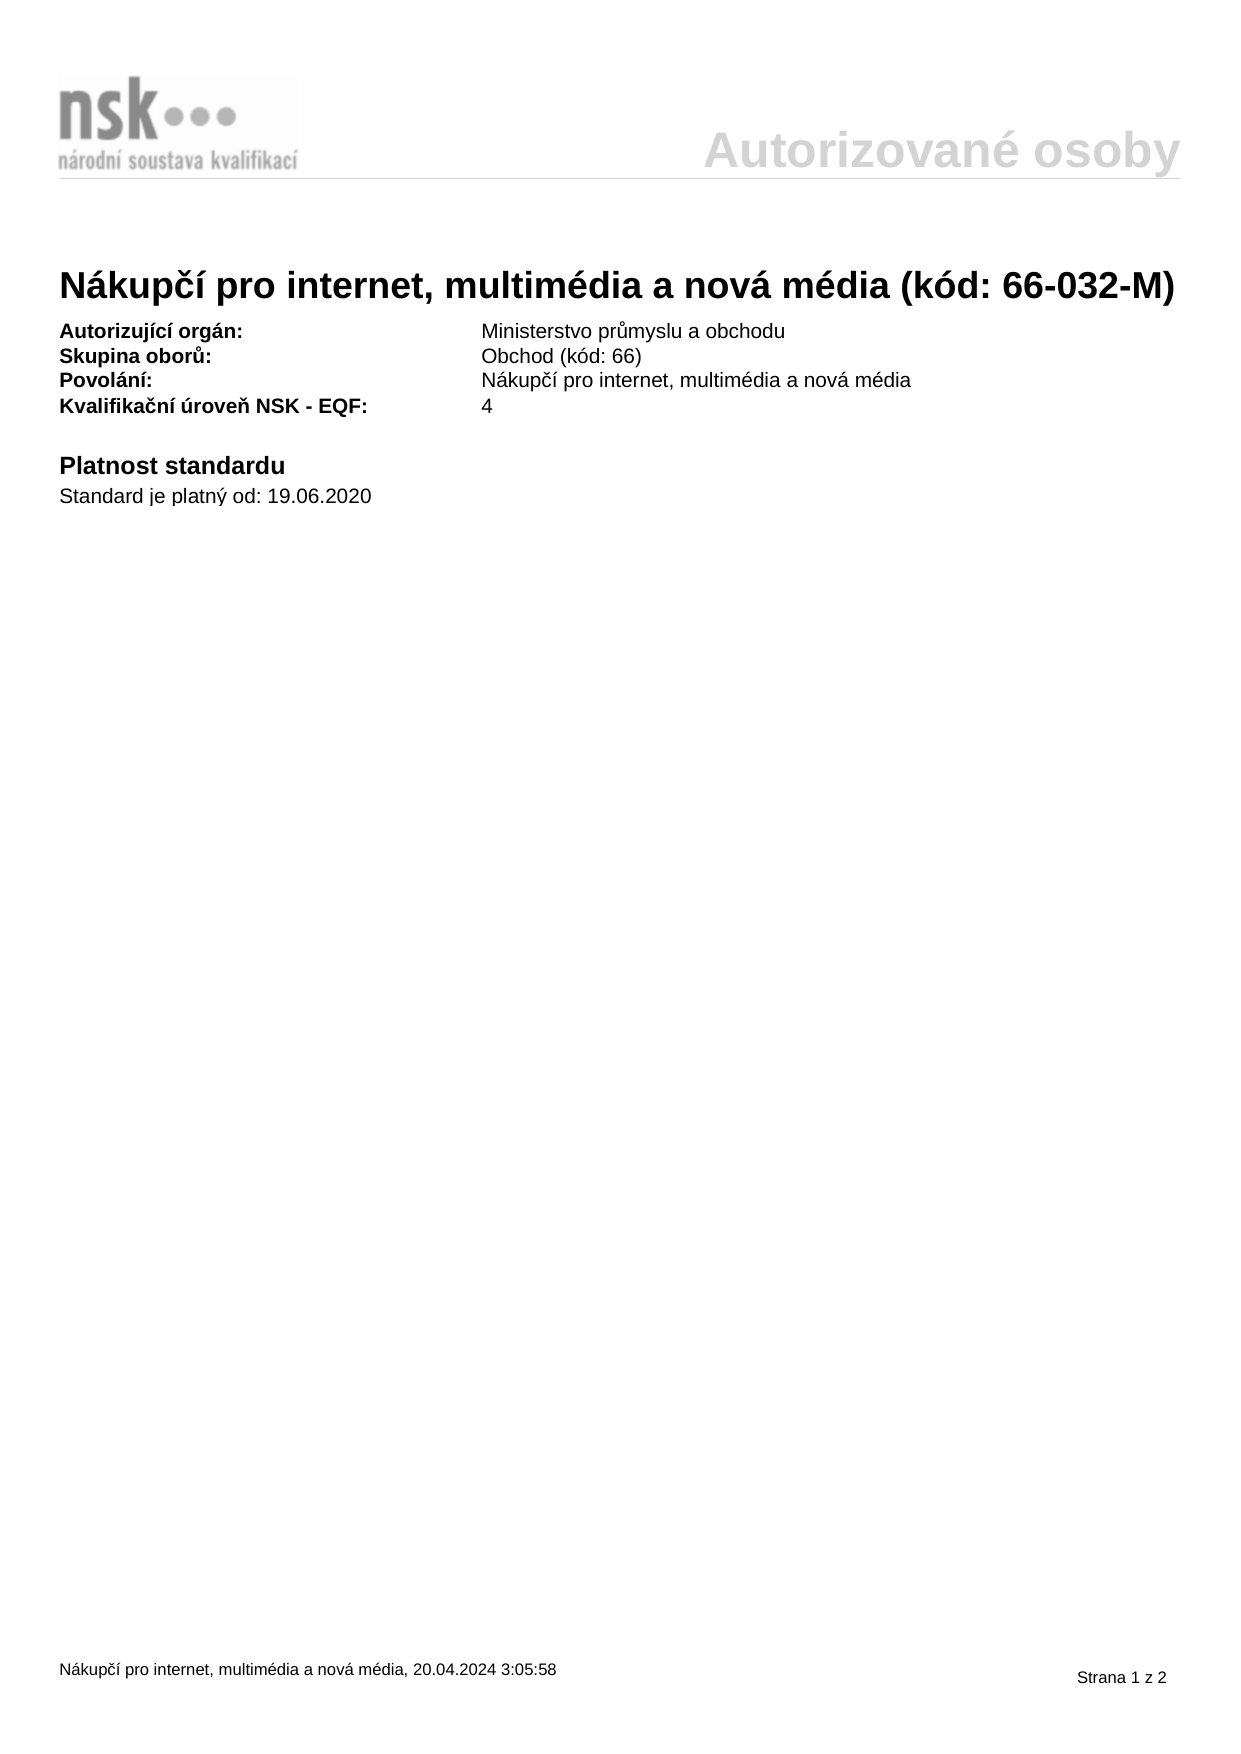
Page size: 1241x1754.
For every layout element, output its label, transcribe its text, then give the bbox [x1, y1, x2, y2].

table_cell [1167, 1660, 1181, 1696]
table_cell [59, 1384, 119, 1659]
table_cell Strana 1 z 2 [860, 1660, 1167, 1696]
table_cell Autorizující orgán: [59, 319, 481, 343]
table_cell [886, 307, 1167, 319]
table_cell [626, 196, 860, 224]
table_cell [119, 172, 481, 178]
table_header [619, 59, 626, 172]
table_cell [481, 172, 617, 178]
table_cell [618, 806, 626, 1106]
table_cell [59, 196, 119, 224]
table_cell [886, 418, 1167, 447]
table_cell [119, 806, 481, 1106]
picture [57, 59, 619, 172]
table_cell [119, 307, 481, 319]
table_cell [59, 418, 119, 447]
table_cell [860, 196, 886, 224]
table_cell [1167, 1106, 1181, 1383]
table_cell 4 [481, 394, 1181, 417]
table_cell [626, 506, 860, 806]
table_cell Obchod (kód: 66) [481, 344, 1181, 368]
table_cell Nákupčí pro internet, multimédia a nová média (kód: 66-032-M) [59, 224, 1181, 307]
table_cell Nákupčí pro internet, multimédia a nová média, 20.04.2024 3:05:58 [59, 1660, 860, 1696]
table_cell [618, 172, 626, 178]
table_cell [59, 179, 1181, 196]
table_cell Standard je platný od: 19.06.2020 [59, 484, 1181, 506]
table_cell [626, 307, 860, 319]
table_cell [119, 1106, 481, 1383]
table_cell [626, 1384, 860, 1659]
table_cell [860, 1106, 886, 1383]
table_cell [481, 806, 617, 1106]
table_cell [59, 506, 119, 806]
table_cell [1167, 196, 1181, 224]
table_cell [59, 806, 119, 1106]
table_cell [618, 307, 626, 319]
table_cell [626, 806, 860, 1106]
table_cell Skupina oborů: [59, 344, 481, 368]
table_cell [886, 196, 1167, 224]
table_cell [481, 196, 617, 224]
table_cell [860, 307, 886, 319]
table_cell [119, 418, 481, 447]
table_cell [886, 1384, 1167, 1659]
table_cell Kvalifikační úroveň NSK - EQF: [59, 394, 481, 417]
table_cell Povolání: [59, 368, 481, 392]
table_cell [59, 1106, 119, 1383]
table_cell [860, 806, 886, 1106]
table_cell [860, 506, 886, 806]
table_cell [1167, 307, 1181, 319]
table_cell [618, 1384, 626, 1659]
table_cell [618, 196, 626, 224]
table_cell Ministerstvo průmyslu a obchodu [481, 319, 1181, 344]
table_cell Platnost standardu [59, 448, 1181, 483]
table_cell [626, 1106, 860, 1383]
table_cell [481, 1384, 617, 1659]
table_cell [618, 418, 626, 447]
table_cell [481, 506, 617, 806]
table_cell [59, 307, 119, 319]
table_cell [59, 172, 119, 178]
table_cell [1167, 506, 1181, 806]
table_cell [1167, 1384, 1181, 1659]
table_cell [626, 418, 860, 447]
table_cell [119, 196, 481, 224]
table_cell [1167, 418, 1181, 447]
table_cell [886, 506, 1167, 806]
table_cell [618, 1106, 626, 1383]
table_cell [860, 418, 886, 447]
table_cell [1167, 806, 1181, 1106]
table_cell [481, 1106, 617, 1383]
table_cell [860, 1384, 886, 1659]
table_cell [618, 506, 626, 806]
table_cell [119, 1384, 481, 1659]
table_cell [119, 506, 481, 806]
table_cell [481, 418, 617, 447]
table_cell Nákupčí pro internet, multimédia a nová média [481, 368, 1181, 393]
table_cell [886, 1106, 1167, 1383]
table_header Autorizované osoby [626, 59, 1181, 178]
table_cell [481, 307, 617, 319]
table_cell [886, 806, 1167, 1106]
